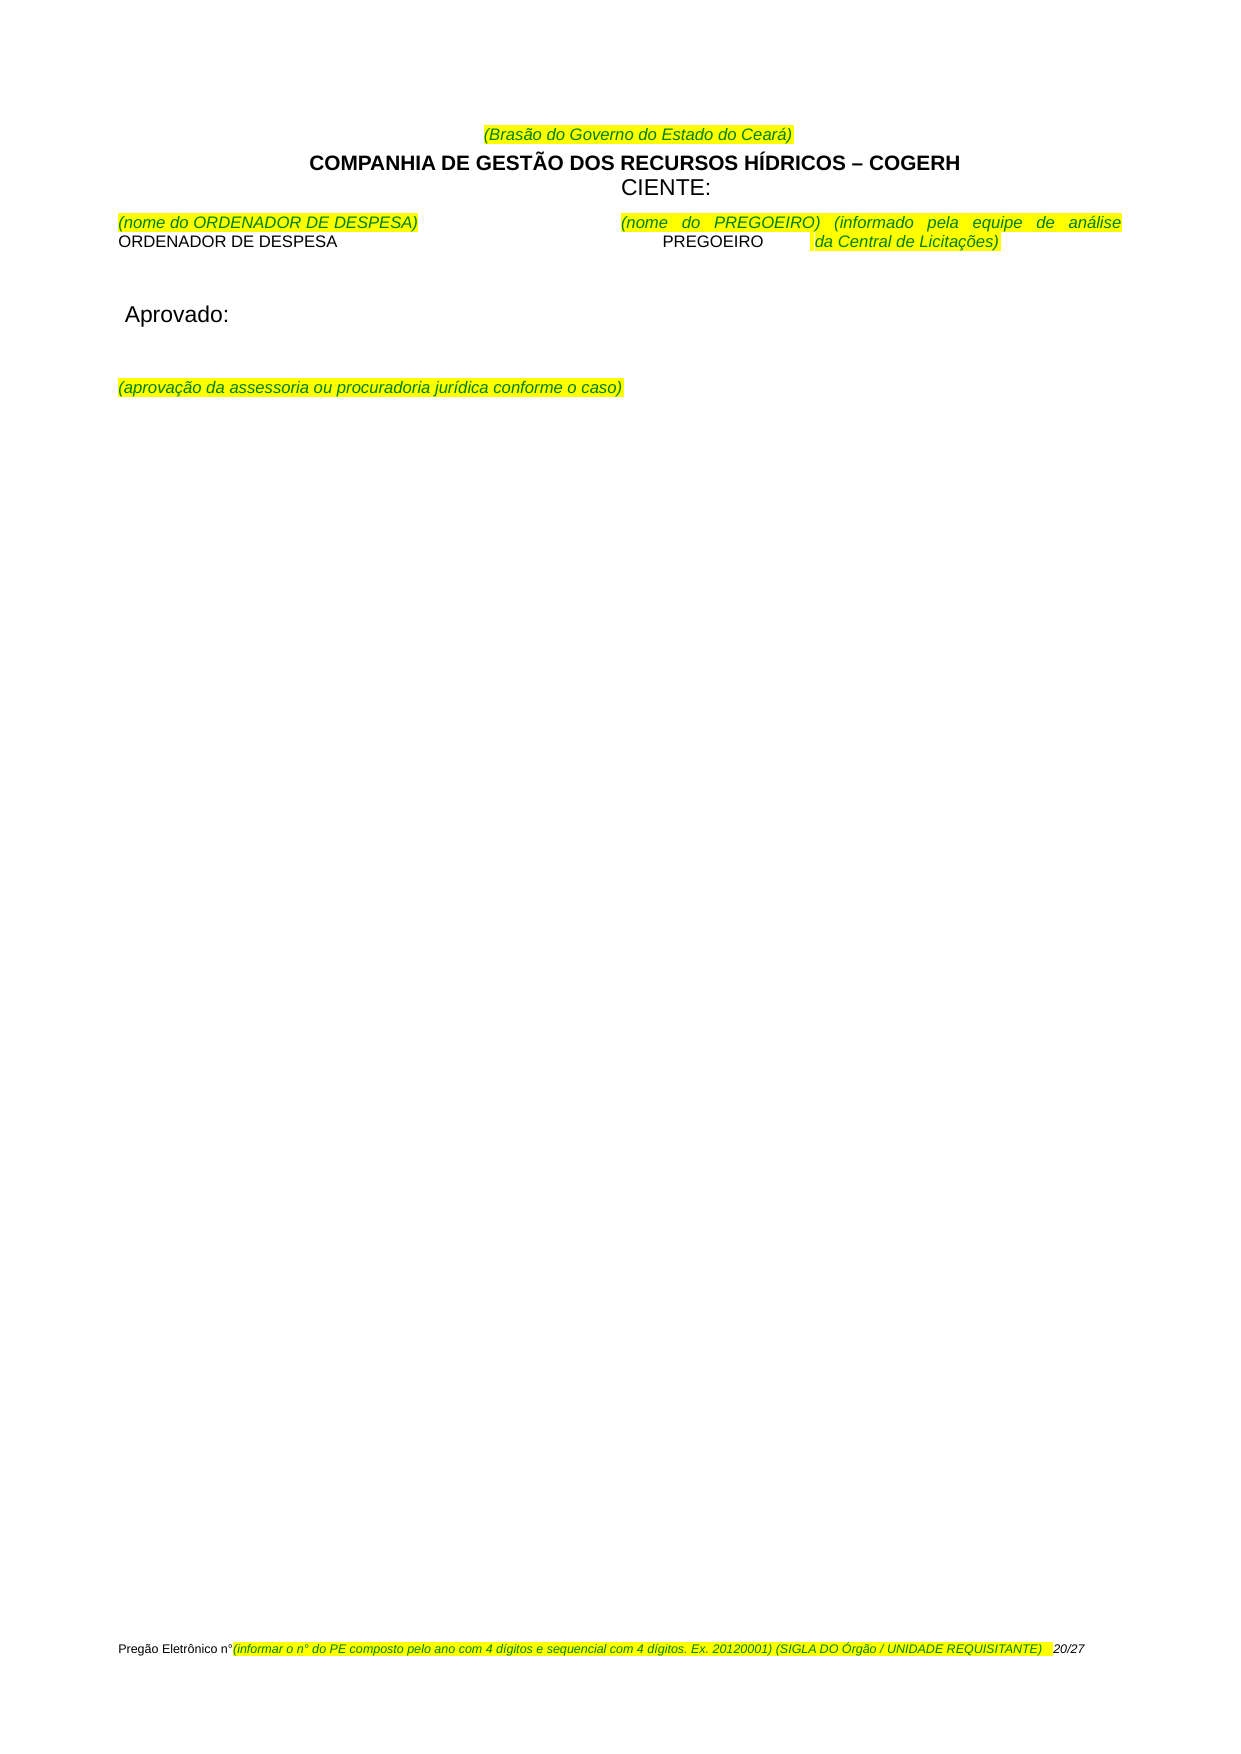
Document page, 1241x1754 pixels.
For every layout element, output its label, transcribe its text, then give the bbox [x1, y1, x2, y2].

text Aprovado: [118, 301, 1122, 327]
text CIENTE: [118, 174, 1122, 201]
text (aprovação da assessoria ou procuradoria jurídica conforme o caso) [118, 377, 1122, 397]
text (nome do ORDENADOR DE DESPESA) (nome do PREGOEIRO) (informado pela equipe de análise ORDENADOR DE DESPESA PREGOEIRO da Central de Licitações) [118, 212, 1122, 251]
